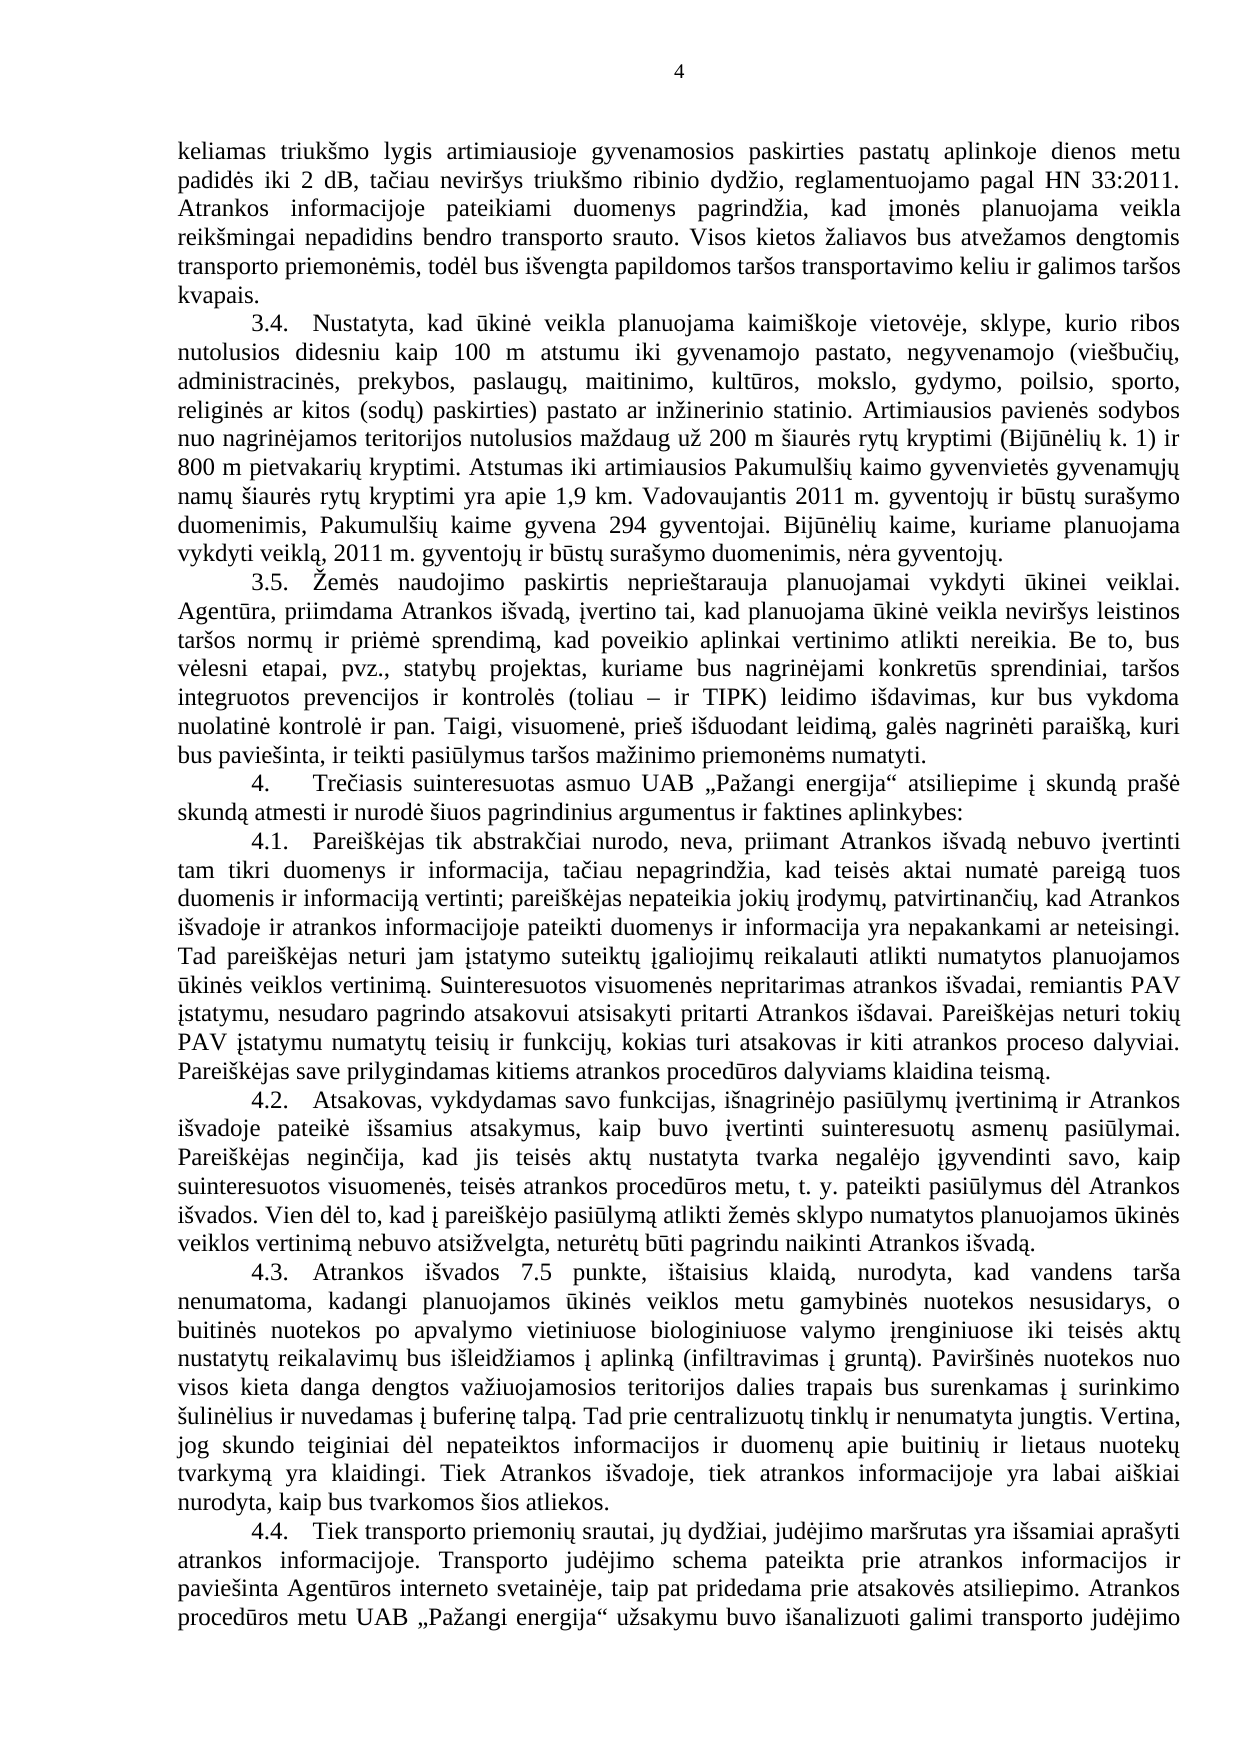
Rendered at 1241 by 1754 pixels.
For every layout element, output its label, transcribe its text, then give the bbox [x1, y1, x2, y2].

text keliamas triukšmo lygis artimiausioje gyvenamosios paskirties pastatų aplinkoje dienos metu padidės iki 2 dB, tačiau neviršys triukšmo ribinio dydžio, reglamentuojamo pagal HN 33:2011. Atrankos informacijoje pateikiami duomenys pagrindžia, kad įmonės planuojama veikla reikšmingai nepadidins bendro transporto srauto. Visos kietos žaliavos bus atvežamos dengtomis transporto priemonėmis, todėl bus išvengta papildomos taršos transportavimo keliu ir galimos taršos kvapais. [177, 136, 1181, 308]
text 4.4. Tiek transporto priemonių srautai, jų dydžiai, judėjimo maršrutas yra išsamiai aprašyti atrankos informacijoje. Transporto judėjimo schema pateikta prie atrankos informacijos ir paviešinta Agentūros interneto svetainėje, taip pat pridedama prie atsakovės atsiliepimo. Atrankos procedūros metu UAB „Pažangi energija“ užsakymu buvo išanalizuoti galimi transporto judėjimo [177, 1516, 1181, 1631]
text 4.2. Atsakovas, vykdydamas savo funkcijas, išnagrinėjo pasiūlymų įvertinimą ir Atrankos išvadoje pateikė išsamius atsakymus, kaip buvo įvertinti suinteresuotų asmenų pasiūlymai. Pareiškėjas neginčija, kad jis teisės aktų nustatyta tvarka negalėjo įgyvendinti savo, kaip suinteresuotos visuomenės, teisės atrankos procedūros metu, t. y. pateikti pasiūlymus dėl Atrankos išvados. Vien dėl to, kad į pareiškėjo pasiūlymą atlikti žemės sklypo numatytos planuojamos ūkinės veiklos vertinimą nebuvo atsižvelgta, neturėtų būti pagrindu naikinti Atrankos išvadą. [177, 1085, 1181, 1257]
text 4.3. Atrankos išvados 7.5 punkte, ištaisius klaidą, nurodyta, kad vandens tarša nenumatoma, kadangi planuojamos ūkinės veiklos metu gamybinės nuotekos nesusidarys, o buitinės nuotekos po apvalymo vietiniuose biologiniuose valymo įrenginiuose iki teisės aktų nustatytų reikalavimų bus išleidžiamos į aplinką (infiltravimas į gruntą). Paviršinės nuotekos nuo visos kieta danga dengtos važiuojamosios teritorijos dalies trapais bus surenkamas į surinkimo šulinėlius ir nuvedamas į buferinę talpą. Tad prie centralizuotų tinklų ir nenumatyta jungtis. Vertina, jog skundo teiginiai dėl nepateiktos informacijos ir duomenų apie buitinių ir lietaus nuotekų tvarkymą yra klaidingi. Tiek Atrankos išvadoje, tiek atrankos informacijoje yra labai aiškiai nurodyta, kaip bus tvarkomos šios atliekos. [177, 1257, 1181, 1516]
text 3.5. Žemės naudojimo paskirtis neprieštarauja planuojamai vykdyti ūkinei veiklai. Agentūra, priimdama Atrankos išvadą, įvertino tai, kad planuojama ūkinė veikla neviršys leistinos taršos normų ir priėmė sprendimą, kad poveikio aplinkai vertinimo atlikti nereikia. Be to, bus vėlesni etapai, pvz., statybų projektas, kuriame bus nagrinėjami konkretūs sprendiniai, taršos integruotos prevencijos ir kontrolės (toliau – ir TIPK) leidimo išdavimas, kur bus vykdoma nuolatinė kontrolė ir pan. Taigi, visuomenė, prieš išduodant leidimą, galės nagrinėti paraišką, kuri bus paviešinta, ir teikti pasiūlymus taršos mažinimo priemonėms numatyti. [177, 567, 1181, 768]
text 3.4. Nustatyta, kad ūkinė veikla planuojama kaimiškoje vietovėje, sklype, kurio ribos nutolusios didesniu kaip 100 m atstumu iki gyvenamojo pastato, negyvenamojo (viešbučių, administracinės, prekybos, paslaugų, maitinimo, kultūros, mokslo, gydymo, poilsio, sporto, religinės ar kitos (sodų) paskirties) pastato ar inžinerinio statinio. Artimiausios pavienės sodybos nuo nagrinėjamos teritorijos nutolusios maždaug už 200 m šiaurės rytų kryptimi (Bijūnėlių k. 1) ir 800 m pietvakarių kryptimi. Atstumas iki artimiausios Pakumulšių kaimo gyvenvietės gyvenamųjų namų šiaurės rytų kryptimi yra apie 1,9 km. Vadovaujantis 2011 m. gyventojų ir būstų surašymo duomenimis, Pakumulšių kaime gyvena 294 gyventojai. Bijūnėlių kaime, kuriame planuojama vykdyti veiklą, 2011 m. gyventojų ir būstų surašymo duomenimis, nėra gyventojų. [177, 308, 1181, 567]
text 4.1. Pareiškėjas tik abstrakčiai nurodo, neva, priimant Atrankos išvadą nebuvo įvertinti tam tikri duomenys ir informacija, tačiau nepagrindžia, kad teisės aktai numatė pareigą tuos duomenis ir informaciją vertinti; pareiškėjas nepateikia jokių įrodymų, patvirtinančių, kad Atrankos išvadoje ir atrankos informacijoje pateikti duomenys ir informacija yra nepakankami ar neteisingi. Tad pareiškėjas neturi jam įstatymo suteiktų įgaliojimų reikalauti atlikti numatytos planuojamos ūkinės veiklos vertinimą. Suinteresuotos visuomenės nepritarimas atrankos išvadai, remiantis PAV įstatymu, nesudaro pagrindo atsakovui atsisakyti pritarti Atrankos išdavai. Pareiškėjas neturi tokių PAV įstatymu numatytų teisių ir funkcijų, kokias turi atsakovas ir kiti atrankos proceso dalyviai. Pareiškėjas save prilygindamas kitiems atrankos procedūros dalyviams klaidina teismą. [177, 826, 1181, 1085]
text 4. Trečiasis suinteresuotas asmuo UAB „Pažangi energija“ atsiliepime į skundą prašė skundą atmesti ir nurodė šiuos pagrindinius argumentus ir faktines aplinkybes: [177, 768, 1181, 826]
